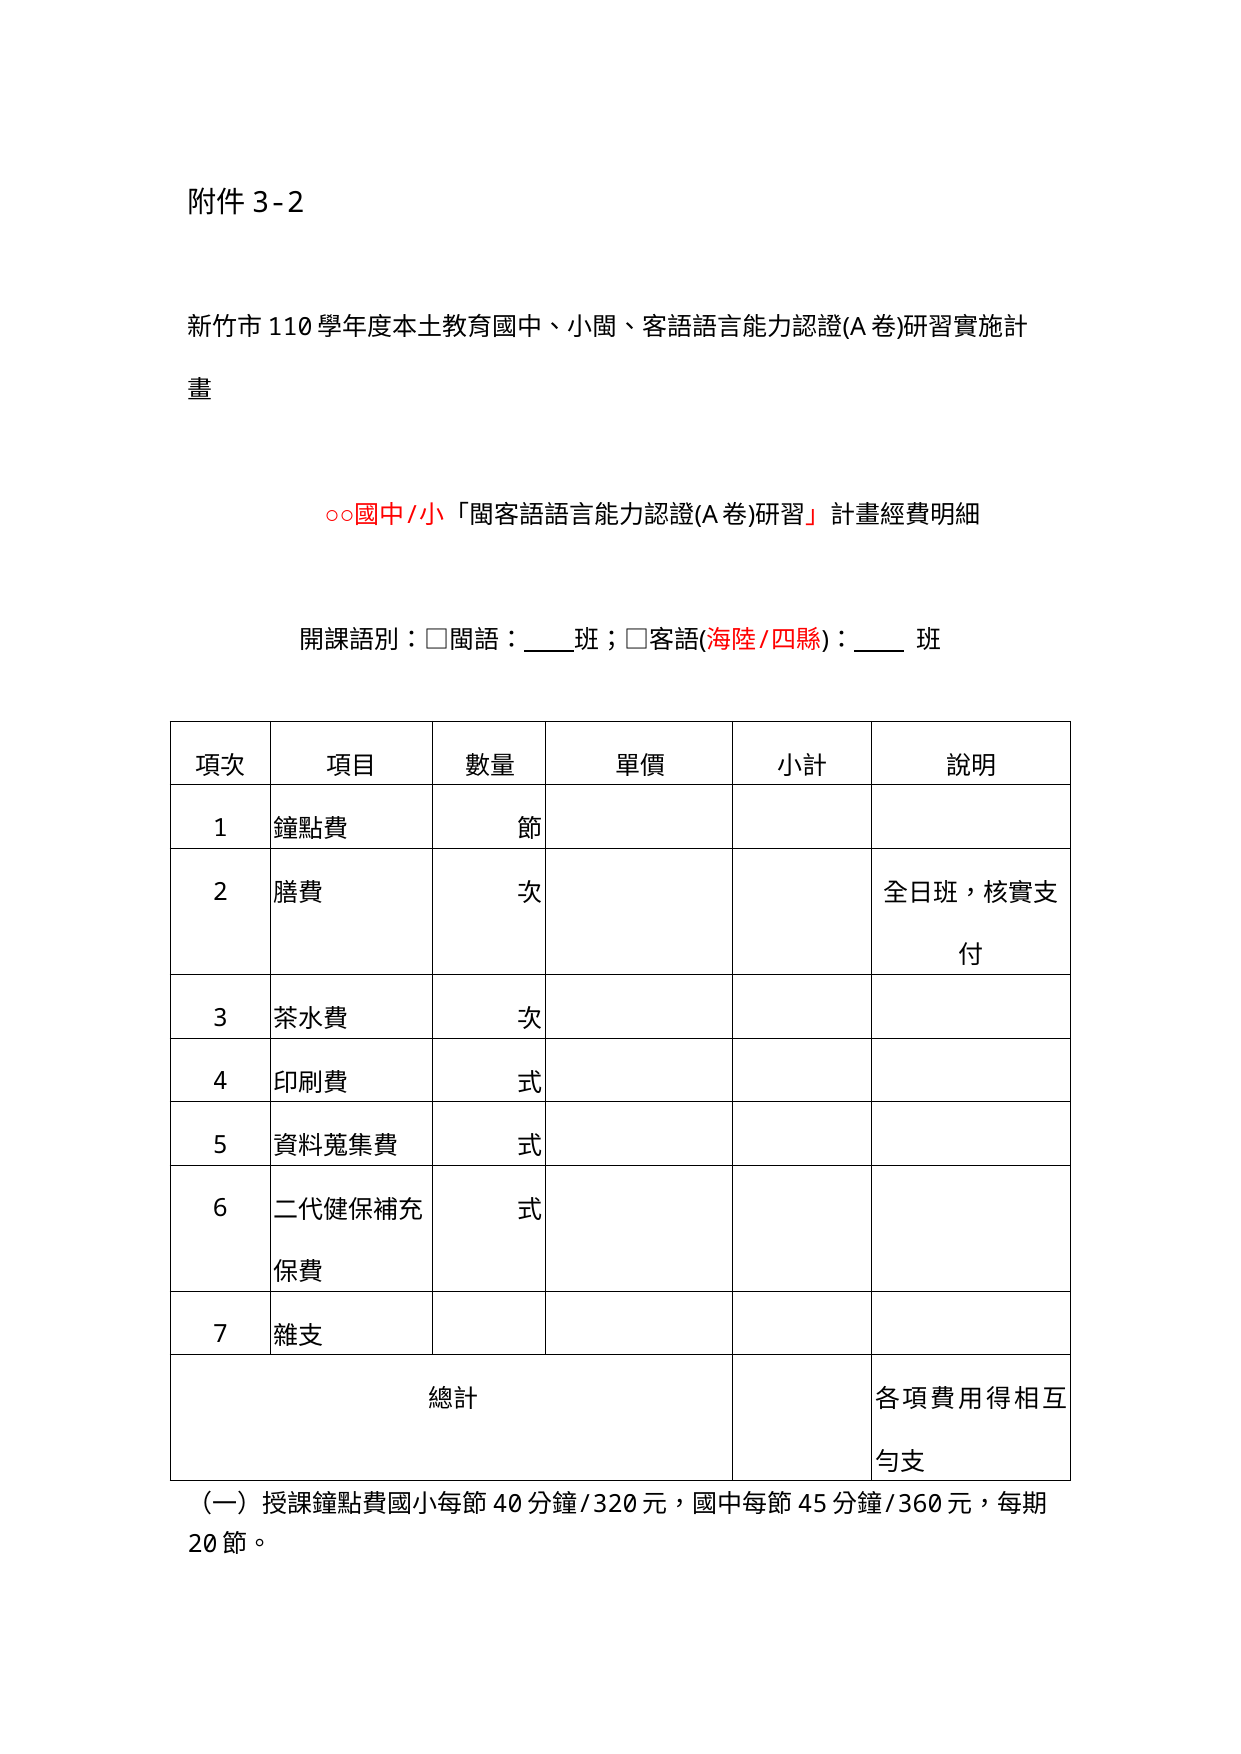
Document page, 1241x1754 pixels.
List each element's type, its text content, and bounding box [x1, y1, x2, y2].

table_cell 膳費 [271, 849, 432, 974]
table_cell 5 [171, 1102, 270, 1164]
table_cell [733, 1166, 871, 1291]
table_cell 1 [171, 785, 270, 848]
table_cell 7 [171, 1292, 270, 1354]
table_cell 全日班，核實支付 [872, 849, 1070, 974]
table_cell [733, 975, 871, 1037]
table_cell 印刷費 [271, 1039, 432, 1101]
table_cell 節 [433, 785, 545, 848]
table_cell [733, 1102, 871, 1164]
table_cell 資料蒐集費 [271, 1102, 432, 1164]
table_cell 茶水費 [271, 975, 432, 1037]
table_cell [546, 1039, 732, 1101]
text ○○國中/小「閩客語語言能力認證(A卷)研習」計畫經費明細 [187, 471, 1053, 533]
table_cell 次 [433, 849, 545, 974]
table_cell 4 [171, 1039, 270, 1101]
table_cell 式 [433, 1039, 545, 1101]
table_header 單價 [546, 722, 732, 784]
table_header 數量 [433, 722, 545, 784]
table_cell 各項費用得相互勻支 [872, 1355, 1070, 1480]
table_cell [546, 1102, 732, 1164]
table_cell [546, 1166, 732, 1291]
table_cell 6 [171, 1166, 270, 1291]
table_cell [733, 1355, 871, 1480]
table_cell 式 [433, 1166, 545, 1291]
table_cell [872, 1166, 1070, 1291]
table_cell [546, 1292, 732, 1354]
table_cell 3 [171, 975, 270, 1037]
table_cell [733, 849, 871, 974]
table_header 說明 [872, 722, 1070, 784]
text 附件3-2 [187, 158, 1053, 221]
table_cell [433, 1292, 545, 1354]
table_cell 二代健保補充保費 [271, 1166, 432, 1291]
table_cell [872, 785, 1070, 848]
text （一）授課鐘點費國小每節40分鐘/320元，國中每節45分鐘/360元，每期20節。 [187, 1481, 1053, 1560]
text 開課語別：□閩語： 班；□客語(海陸/四縣)： 班 [187, 596, 1053, 658]
table_cell 鐘點費 [271, 785, 432, 848]
table_cell [872, 1039, 1070, 1101]
table_header 小計 [733, 722, 871, 784]
table_cell [872, 1292, 1070, 1354]
table_cell [546, 975, 732, 1037]
table_cell 總計 [171, 1355, 732, 1480]
table_header 項次 [171, 722, 270, 784]
table_cell [733, 785, 871, 848]
table_cell 雜支 [271, 1292, 432, 1354]
table_cell [546, 849, 732, 974]
table_cell [733, 1292, 871, 1354]
table_cell [546, 785, 732, 848]
table_cell 式 [433, 1102, 545, 1164]
table_cell 2 [171, 849, 270, 974]
table_cell [872, 975, 1070, 1037]
table_cell [872, 1102, 1070, 1164]
text 新竹市110學年度本土教育國中、小閩、客語語言能力認證(A卷)研習實施計畫 [187, 283, 1053, 408]
table_cell [733, 1039, 871, 1101]
table_header 項目 [271, 722, 432, 784]
table_cell 次 [433, 975, 545, 1037]
